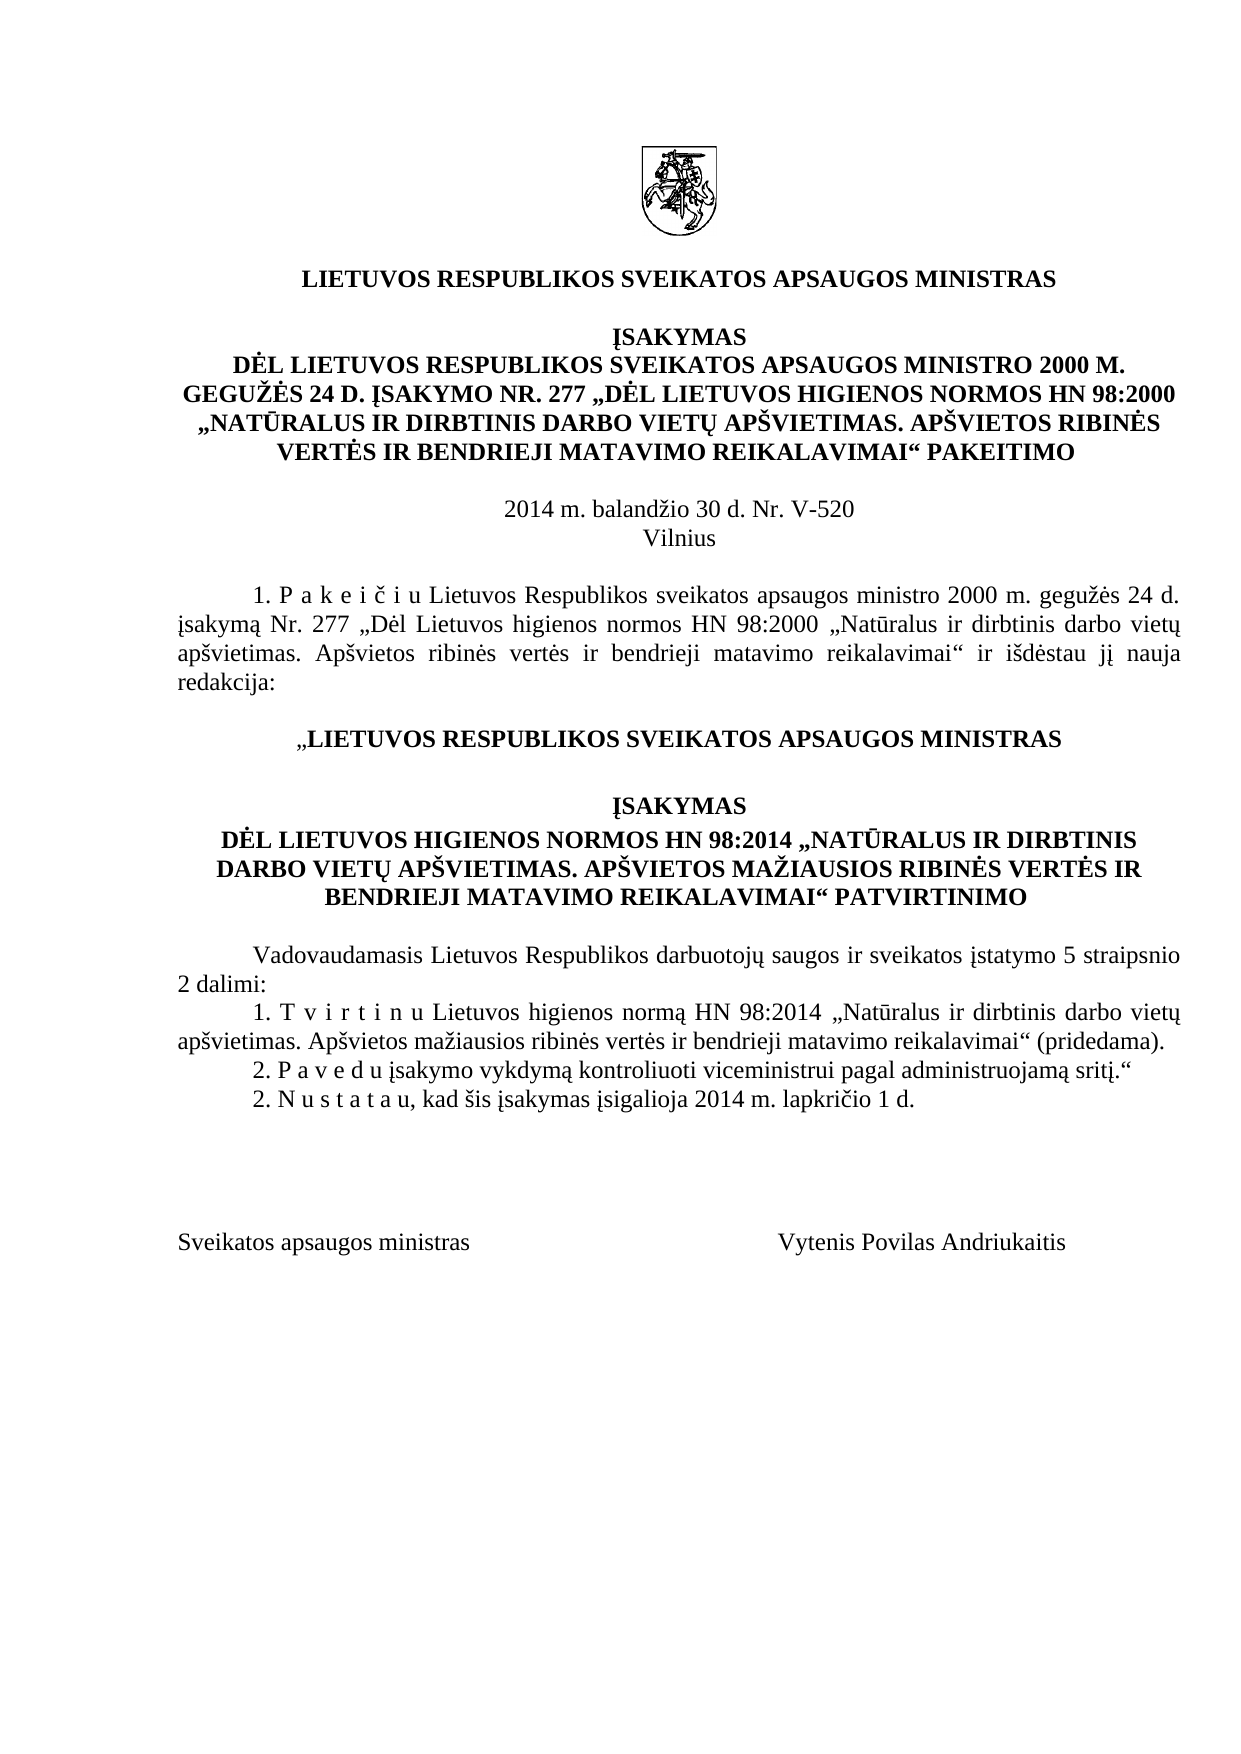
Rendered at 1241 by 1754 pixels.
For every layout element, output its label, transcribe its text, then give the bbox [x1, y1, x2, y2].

text Sveikatos apsaugos ministras Vytenis Povilas Andriukaitis [177, 1227, 1181, 1256]
text ĮSAKYMAS [177, 322, 1181, 351]
text 2. N u s t a t a u, kad šis įsakymas įsigalioja 2014 m. lapkričio 1 d. [177, 1084, 1181, 1112]
text 1. P a k e i č i u Lietuvos Respublikos sveikatos apsaugos ministro 2000 m. gegužės 24 d. įsakymą Nr. 277 „Dėl Lietuvos higienos normos HN 98:2000 „Natūralus ir dirbtinis darbo vietų apšvietimas. Apšvietos ribinės vertės ir bendrieji matavimo reikalavimai“ ir išdėstau jį nauja redakcija: [177, 581, 1181, 696]
text ĮSAKYMAS [177, 791, 1181, 820]
text 2. P a v e d u įsakymo vykdymą kontroliuoti viceministrui pagal administruojamą sritį.“ [177, 1055, 1181, 1084]
text LIETUVOS RESPUBLIKOS SVEIKATOS APSAUGOS MINISTRAS [177, 264, 1181, 293]
text Vilnius [177, 523, 1181, 552]
text 2014 m. balandžio 30 d. Nr. V-520 [177, 494, 1181, 523]
text DĖL LIETUVOS RESPUBLIKOS SVEIKATOS APSAUGOS MINISTRO 2000 M. GEGUŽĖS 24 D. ĮSAKYMO NR. 277 „DĖL LIETUVOS HIGIENOS NORMOS HN 98:2000 „NATŪRALUS IR DIRBTINIS DARBO VIETŲ APŠVIETIMAS. Apšvietos ribinės vertės ir bendrieji matavimo reikalavimai“ PAKEITIMO [177, 351, 1181, 466]
text „Lietuvos Respublikos sveikatos apsaugos ministrAS [177, 724, 1181, 753]
text Vadovaudamasis Lietuvos Respublikos darbuotojų saugos ir sveikatos įstatymo 5 straipsnio 2 dalimi: [177, 940, 1181, 997]
text 1. T v i r t i n u Lietuvos higienos normą HN 98:2014 „Natūralus ir dirbtinis darbo vietų apšvietimas. Apšvietos mažiausios ribinės vertės ir bendrieji matavimo reikalavimai“ (pridedama). [177, 997, 1181, 1055]
text DĖL LIETUVOS HIGIENOS NORMOS HN 98:2014 „NATŪRALUS IR DIRBTINIS DARBO VIETŲ APŠVIETIMAS. Apšvietos MAŽIAUSIOS ribinės vertės ir bendrieji matavimo reikalavimai“ PATvirtinimo [177, 825, 1181, 911]
